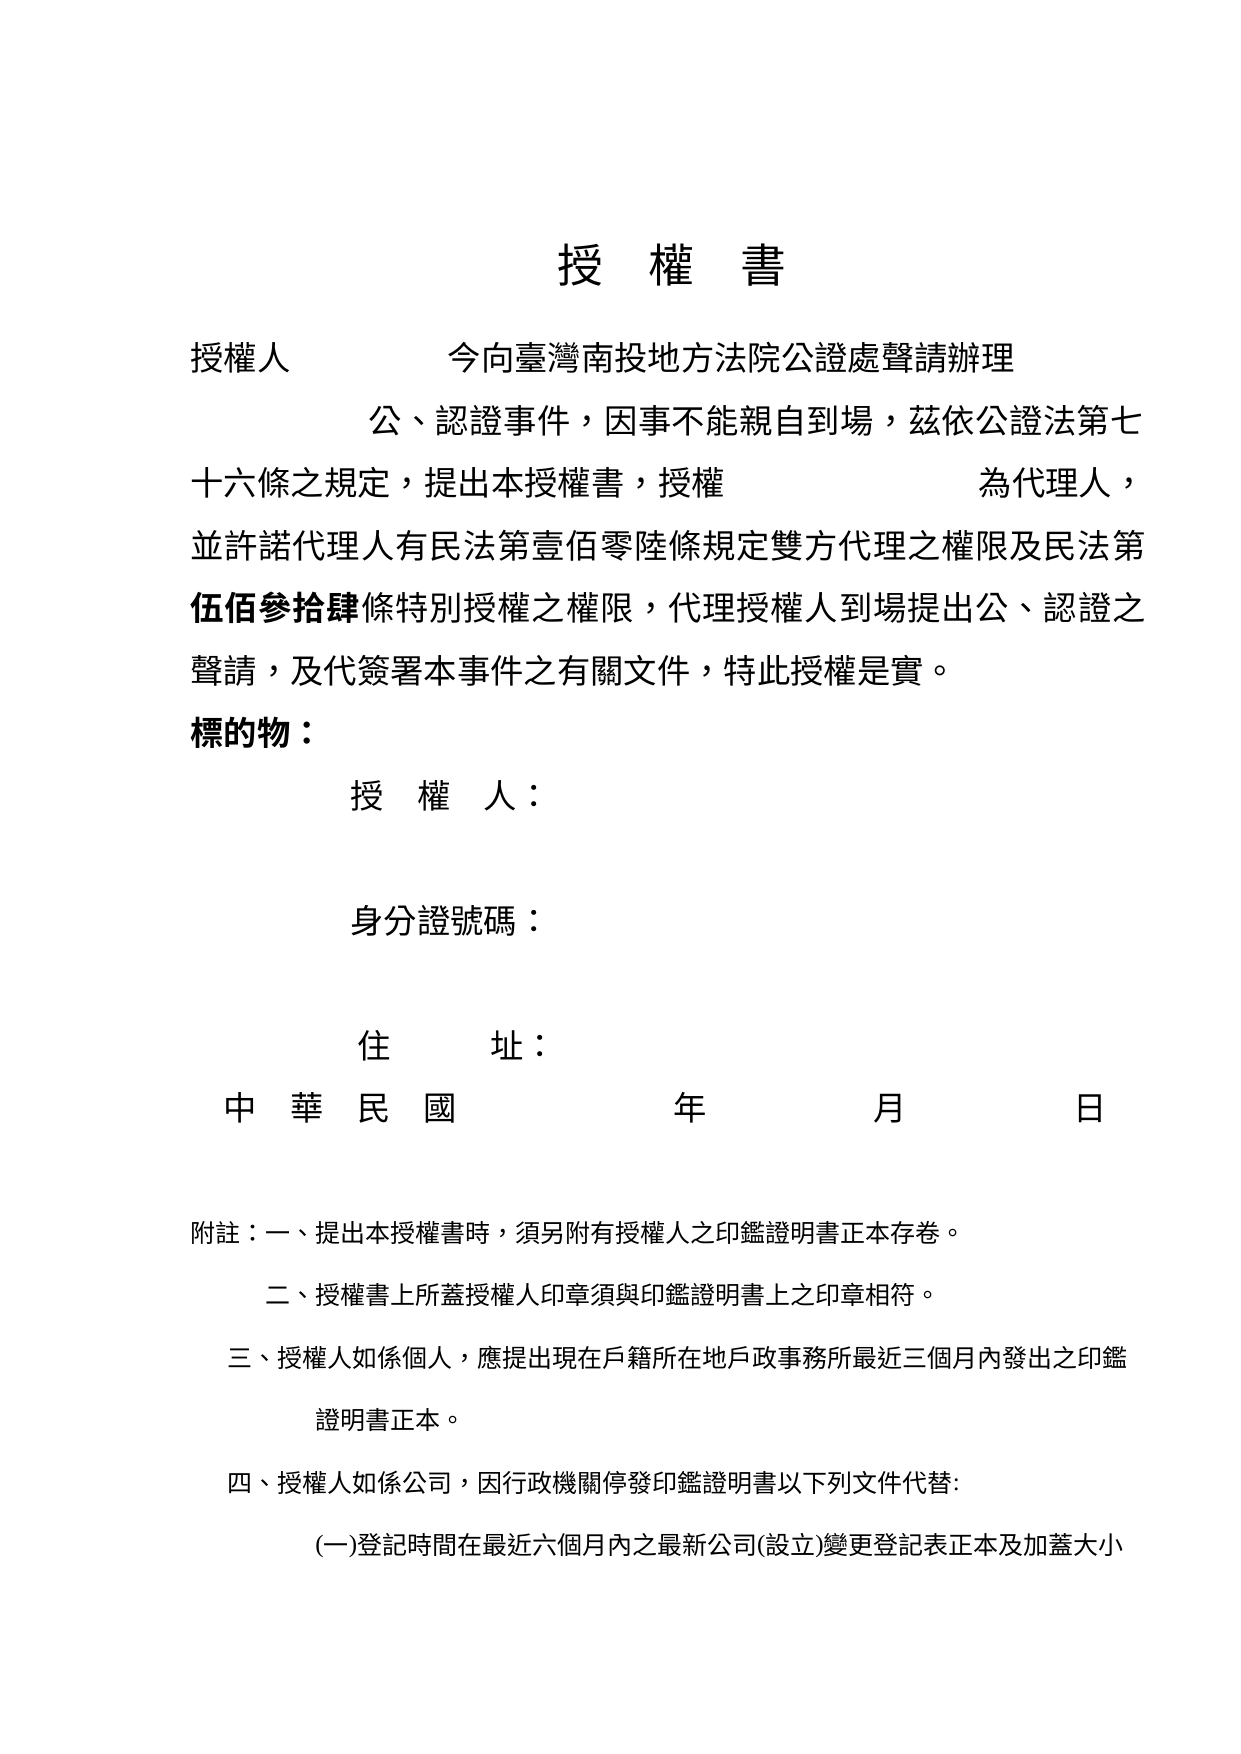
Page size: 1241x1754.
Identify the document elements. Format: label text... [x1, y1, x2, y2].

table_header 授 權 書 授權人 今向臺灣南投地方法院公證處聲請辦理 公、認證事件，因事不能親自到場，茲依公證法第七十六條之規定，提出本授權書，授權 為代理人，並許諾代理人有民法第壹佰零陸條規定雙方代理之權限及民法第伍佰參拾肆條特別授權之權限，代理授權人到場提出公、認證之聲請，及代簽署本事件之有關文件，特此授權是實。 標的物： 授 權 人： 身分證號碼： 住 址： 中 華 民 國 年 月 日 附註：一、提出本授權書時，須另附有授權人之印鑑證明書正本存卷。 二、授權書上所蓋授權人印章須與印鑑證明書上之印章相符。 三、授權人如係個人，應提出現在戶籍所在地戶政事務所最近三個月內發出之印鑑證明書正本。 四、授權人如係公司，因行政機關停發印鑑證明書以下列文件代替: (一)登記時間在最近六個月內之最新公司(設立)變更登記表正本及加蓋大小 [188, 128, 1148, 1626]
